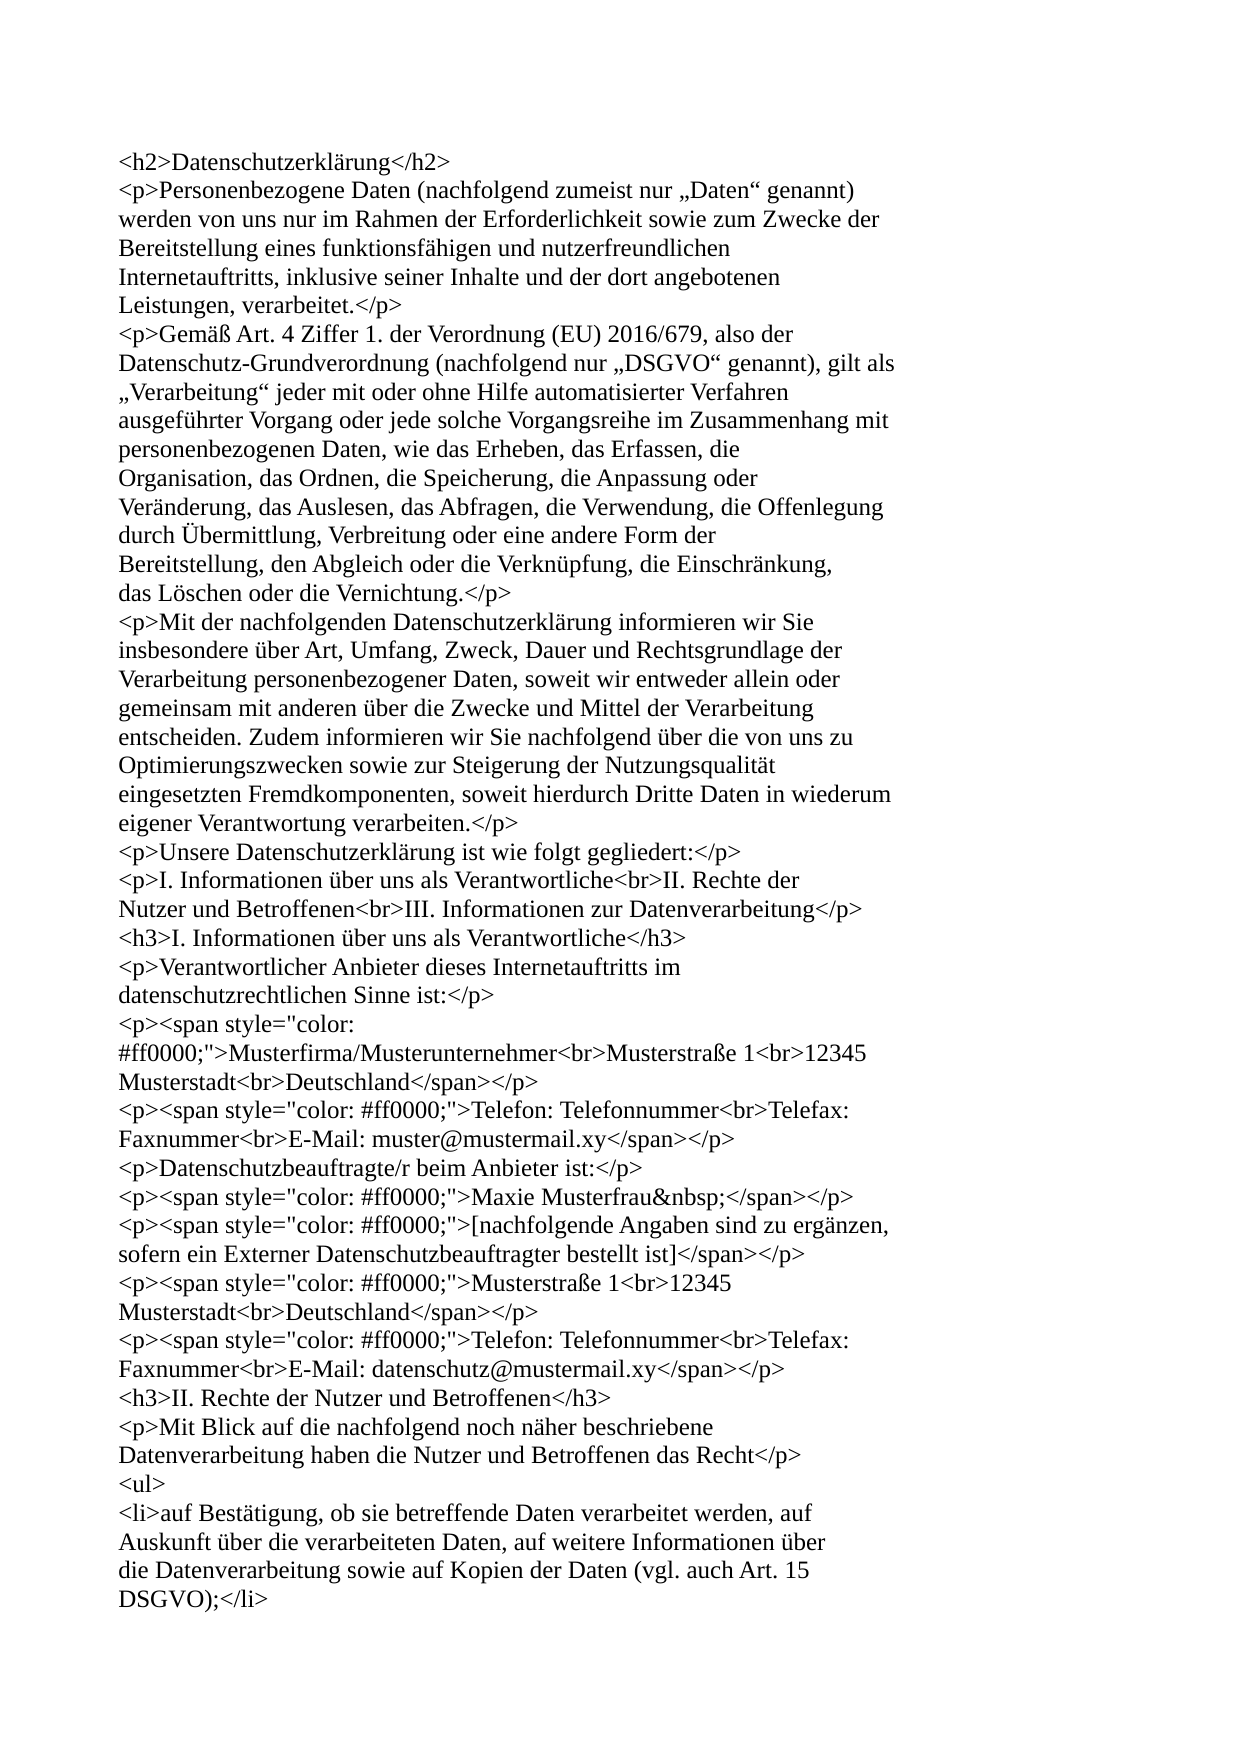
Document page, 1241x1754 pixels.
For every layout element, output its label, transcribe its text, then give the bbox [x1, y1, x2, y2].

text <h2>Datenschutzerklärung</h2> <p>Personenbezogene Daten (nachfolgend zumeist nur „Daten“ genannt) werden von uns nur im Rahmen der Erforderlichkeit sowie zum Zwecke der Bereitstellung eines funktionsfähigen und nutzerfreundlichen Internetauftritts, inklusive seiner Inhalte und der dort angebotenen Leistungen, verarbeitet.</p> <p>Gemäß Art. 4 Ziffer 1. der Verordnung (EU) 2016/679, also der Datenschutz-Grundverordnung (nachfolgend nur „DSGVO“ genannt), gilt als „Verarbeitung“ jeder mit oder ohne Hilfe automatisierter Verfahren ausgeführter Vorgang oder jede solche Vorgangsreihe im Zusammenhang mit personenbezogenen Daten, wie das Erheben, das Erfassen, die Organisation, das Ordnen, die Speicherung, die Anpassung oder Veränderung, das Auslesen, das Abfragen, die Verwendung, die Offenlegung durch Übermittlung, Verbreitung oder eine andere Form der Bereitstellung, den Abgleich oder die Verknüpfung, die Einschränkung, das Löschen oder die Vernichtung.</p> <p>Mit der nachfolgenden Datenschutzerklärung informieren wir Sie insbesondere über Art, Umfang, Zweck, Dauer und Rechtsgrundlage der Verarbeitung personenbezogener Daten, soweit wir entweder allein oder gemeinsam mit anderen über die Zwecke und Mittel der Verarbeitung entscheiden. Zudem informieren wir Sie nachfolgend über die von uns zu Optimierungszwecken sowie zur Steigerung der Nutzungsqualität eingesetzten Fremdkomponenten, soweit hierdurch Dritte Daten in wiederum eigener Verantwortung verarbeiten.</p> <p>Unsere Datenschutzerklärung ist wie folgt gegliedert:</p> <p>I. Informationen über uns als Verantwortliche<br>II. Rechte der Nutzer und Betroffenen<br>III. Informationen zur Datenverarbeitung</p> <h3>I. Informationen über uns als Verantwortliche</h3> <p>Verantwortlicher Anbieter dieses Internetauftritts im datenschutzrechtlichen Sinne ist:</p> <p><span style="color: #ff0000;">Musterfirma/Musterunternehmer<br>Musterstraße 1<br>12345 Musterstadt<br>Deutschland</span></p> <p><span style="color: #ff0000;">Telefon: Telefonnummer<br>Telefax: Faxnummer<br>E-Mail: muster@mustermail.xy</span></p> <p>Datenschutzbeauftragte/r beim Anbieter ist:</p> <p><span style="color: #ff0000;">Maxie Musterfrau&nbsp;</span></p> <p><span style="color: #ff0000;">[nachfolgende Angaben sind zu ergänzen, sofern ein Externer Datenschutzbeauftragter bestellt ist]</span></p> <p><span style="color: #ff0000;">Musterstraße 1<br>12345 Musterstadt<br>Deutschland</span></p> <p><span style="color: #ff0000;">Telefon: Telefonnummer<br>Telefax: Faxnummer<br>E-Mail: datenschutz@mustermail.xy</span></p> <h3>II. Rechte der Nutzer und Betroffenen</h3> <p>Mit Blick auf die nachfolgend noch näher beschriebene Datenverarbeitung haben die Nutzer und Betroffenen das Recht</p> <ul> <li>auf Bestätigung, ob sie betreffende Daten verarbeitet werden, auf Auskunft über die verarbeiteten Daten, auf weitere Informationen über die Datenverarbeitung sowie auf Kopien der Daten (vgl. auch Art. 15 DSGVO);</li> [118, 118, 1122, 1613]
